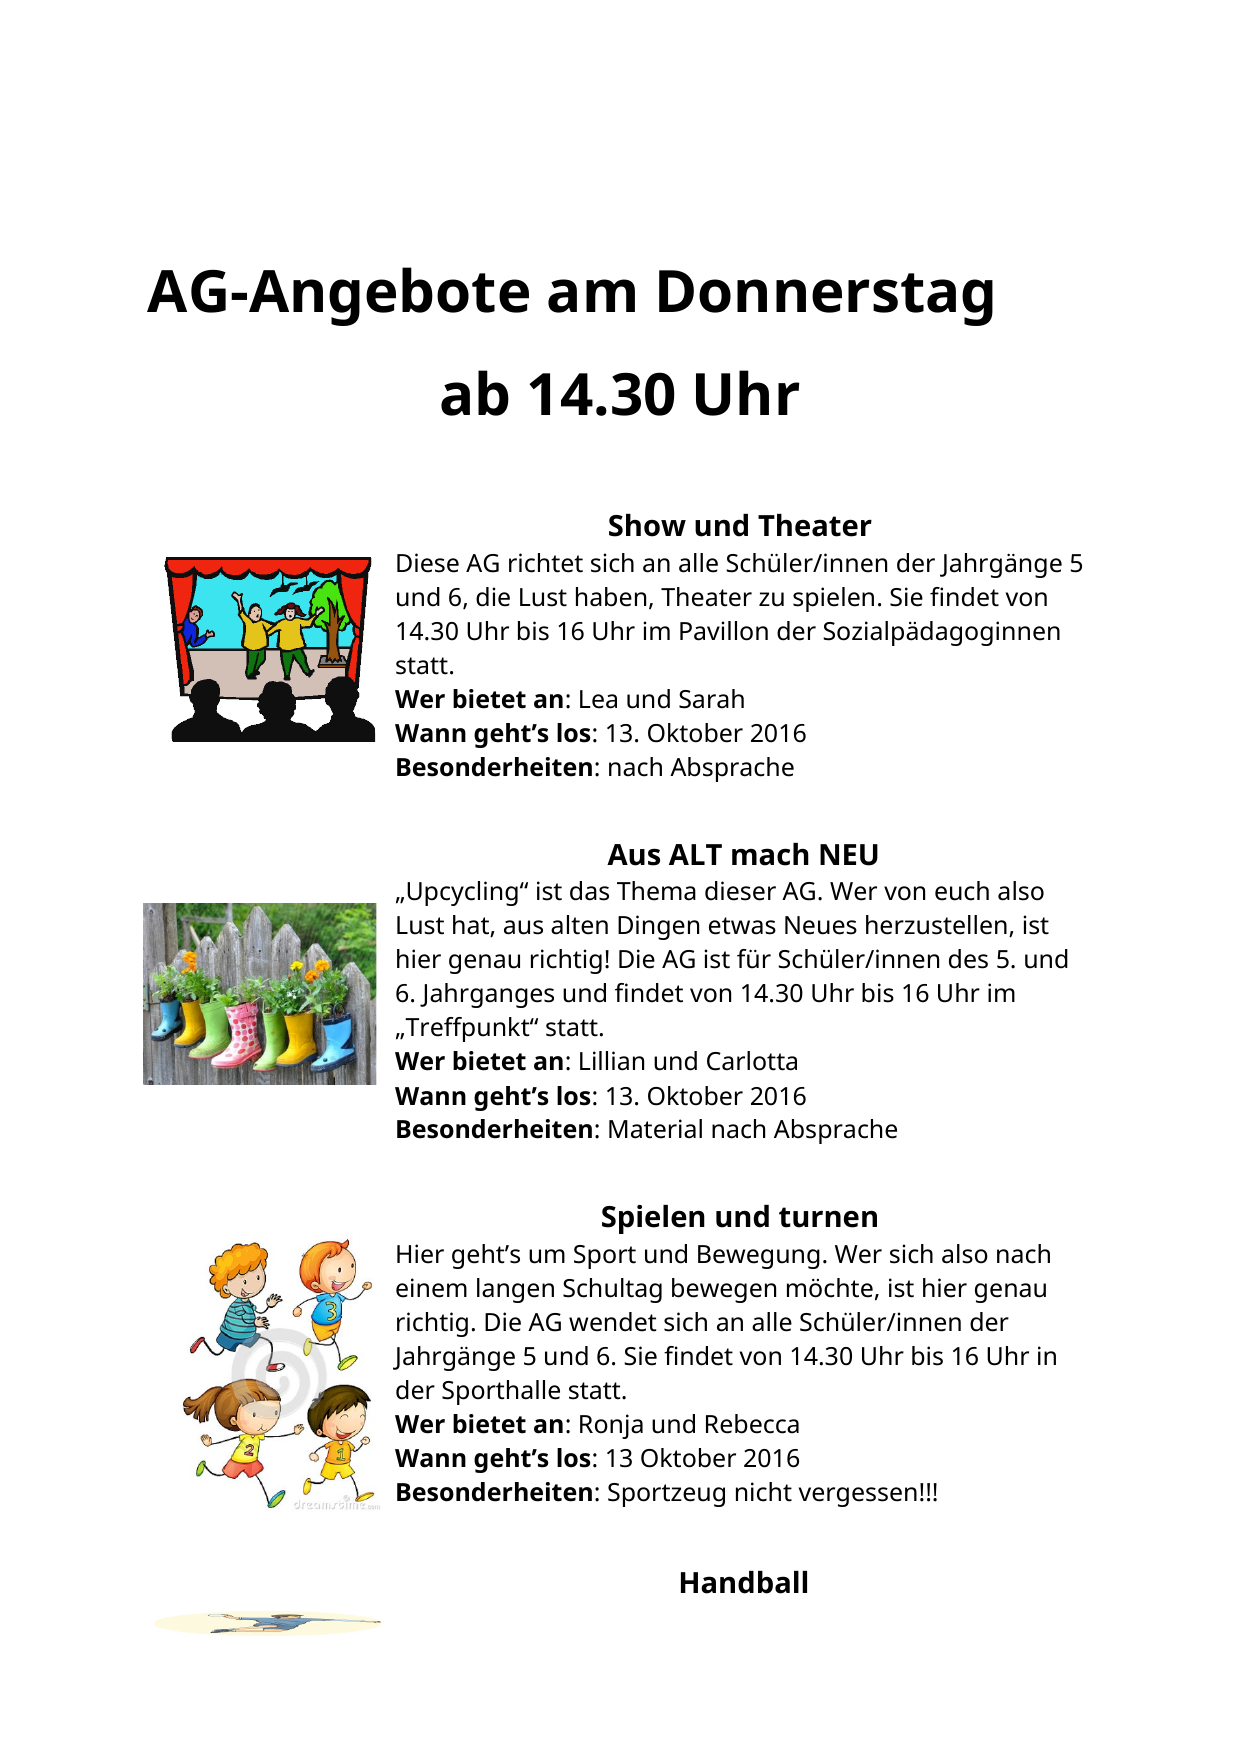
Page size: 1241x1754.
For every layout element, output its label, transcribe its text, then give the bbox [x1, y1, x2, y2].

table_header [136, 834, 384, 1146]
table_header [136, 1197, 384, 1512]
table_header Spielen und turnen Hier geht’s um Sport und Bewegung. Wer sich also nach einem langen Schultag bewegen möchte, ist hier genau richtig. Die AG wendet sich an alle Schüler/innen der Jahrgänge 5 und 6. Sie findet von 14.30 Uhr bis 16 Uhr in der Sporthalle statt. Wer bietet an: Ronja und Rebecca Wann geht’s los: 13 Oktober 2016 Besonderheiten: Sportzeug nicht vergessen!!! [384, 1197, 1096, 1512]
table_header Handball [384, 1562, 1104, 1636]
text AG-Angebote am Donnerstag [148, 250, 1093, 329]
picture [177, 1233, 382, 1512]
table_header Show und Theater Diese AG richtet sich an alle Schüler/innen der Jahrgänge 5 und 6, die Lust haben, Theater zu spielen. Sie findet von 14.30 Uhr bis 16 Uhr im Pavillon der Sozialpädagoginnen statt. Wer bietet an: Lea und Sarah Wann geht’s los: 13. Oktober 2016 Besonderheiten: nach Absprache [384, 506, 1096, 784]
text ab 14.30 Uhr [148, 353, 1093, 432]
picture [164, 557, 376, 742]
table_header Aus ALT mach NEU „Upcycling“ ist das Thema dieser AG. Wer von euch also Lust hat, aus alten Dingen etwas Neues herzustellen, ist hier genau richtig! Die AG ist für Schüler/innen des 5. und 6. Jahrganges und findet von 14.30 Uhr bis 16 Uhr im „Treffpunkt“ statt. Wer bietet an: Lillian und Carlotta Wann geht’s los: 13. Oktober 2016 Besonderheiten: Material nach Absprache [384, 834, 1104, 1146]
picture [143, 903, 377, 1085]
table_header [136, 1562, 384, 1636]
table_header [136, 506, 384, 784]
picture [154, 1611, 382, 1636]
